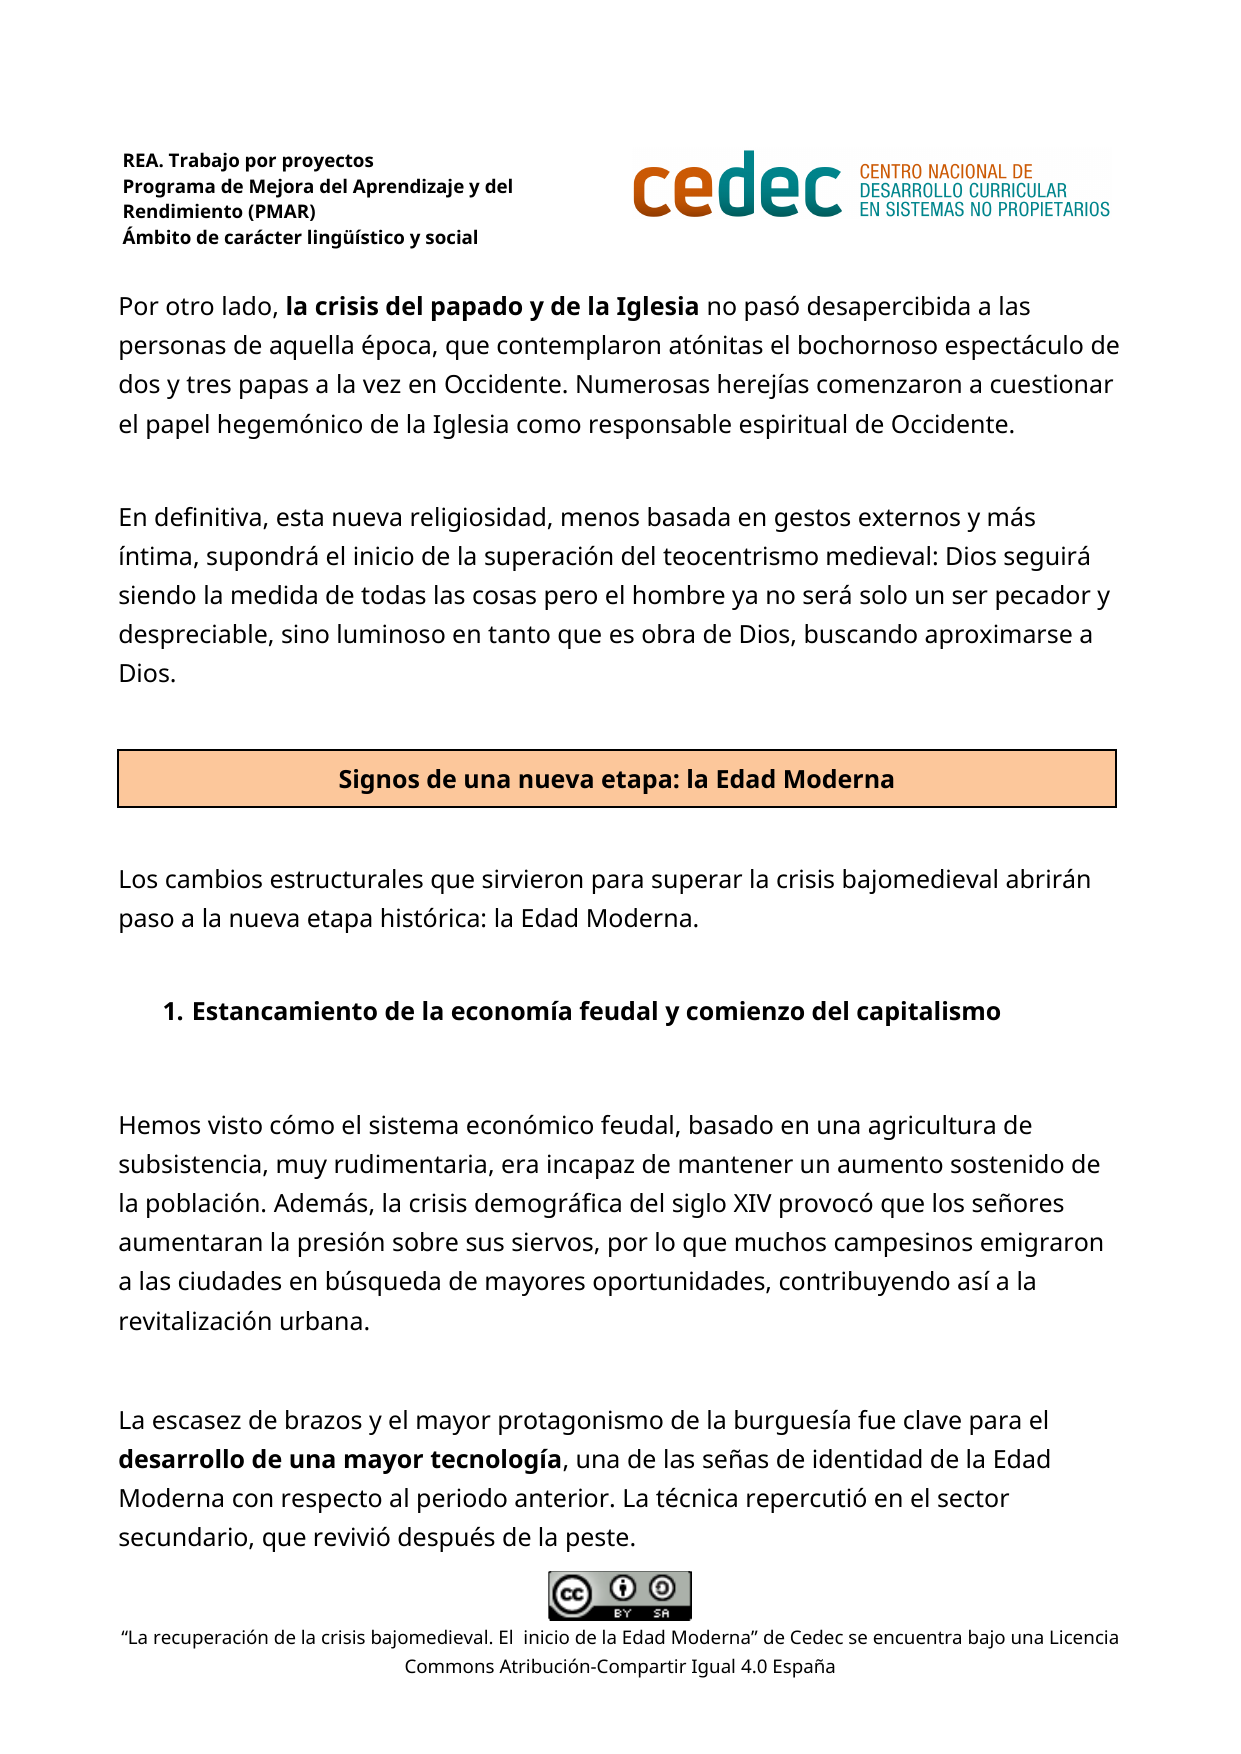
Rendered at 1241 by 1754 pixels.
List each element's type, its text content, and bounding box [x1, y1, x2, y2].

text Hemos visto cómo el sistema económico feudal, basado en una agricultura de subsistencia, muy rudimentaria, era incapaz de mantener un aumento sostenido de la población. Además, la crisis demográfica del siglo XIV provocó que los señores aumentaran la presión sobre sus siervos, por lo que muchos campesinos emigraron a las ciudades en búsqueda de mayores oportunidades, contribuyendo así a la revitalización urbana. [118, 1107, 1122, 1337]
text En definitiva, esta nueva religiosidad, menos basada en gestos externos y más íntima, supondrá el inicio de la superación del teocentrismo medieval: Dios seguirá siendo la medida de todas las cosas pero el hombre ya no será solo un ser pecador y despreciable, sino luminoso en tanto que es obra de Dios, buscando aproximarse a Dios. [118, 499, 1122, 690]
text Por otro lado, la crisis del papado y de la Iglesia no pasó desapercibida a las personas de aquella época, que contemplaron atónitas el bochornoso espectáculo de dos y tres papas a la vez en Occidente. Numerosas herejías comenzaron a cuestionar el papel hegemónico de la Iglesia como responsable espiritual de Occidente. [118, 289, 1122, 440]
picture [548, 1571, 692, 1621]
text Los cambios estructurales que sirvieron para superar la crisis bajomedieval abrirán paso a la nueva etapa histórica: la Edad Moderna. [118, 862, 1122, 935]
list Estancamiento de la economía feudal y comienzo del capitalismo [162, 994, 1122, 1028]
picture [632, 147, 1112, 219]
text La escasez de brazos y el mayor protagonismo de la burguesía fue clave para el desarrollo de una mayor tecnología, una de las señas de identidad de la Edad Moderna con respecto al periodo anterior. La técnica repercutió en el sector secundario, que revivió después de la peste. [118, 1402, 1122, 1554]
table_header Signos de una nueva etapa: la Edad Moderna [119, 751, 1115, 806]
